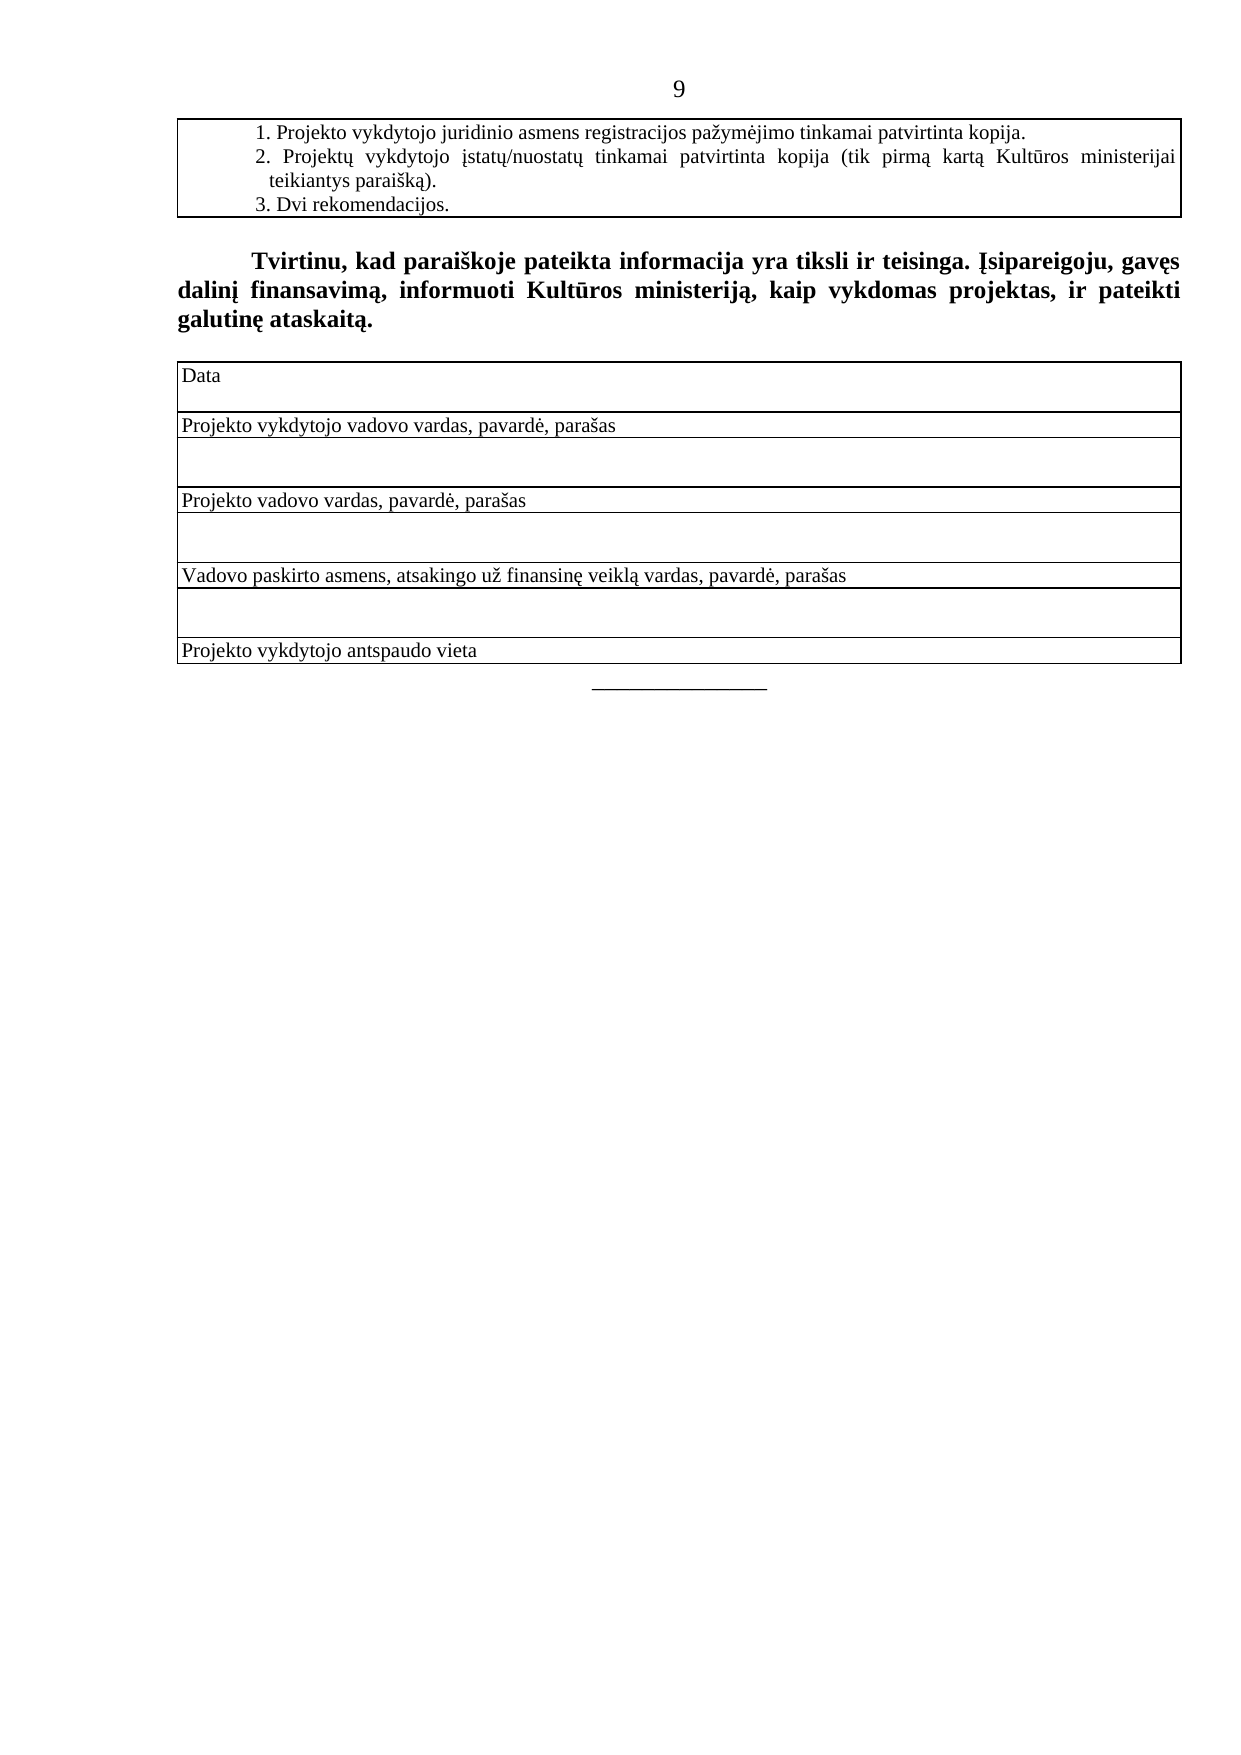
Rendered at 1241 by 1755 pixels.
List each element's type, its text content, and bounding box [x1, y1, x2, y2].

text ______________ [177, 664, 1181, 693]
text Tvirtinu, kad paraiškoje pateikta informacija yra tiksli ir teisinga. Įsipareigoju, gavęs dalinį finansavimą, informuoti Kultūros ministeriją, kaip vykdomas projektas, ir pateikti galutinę ataskaitą. [177, 246, 1181, 332]
table_cell 1. Projekto vykdytojo juridinio asmens registracijos pažymėjimo tinkamai patvirtinta kopija. 2. Projektų vykdytojo įstatų/nuostatų tinkamai patvirtinta kopija (tik pirmą kartą Kultūros ministerijai teikiantys paraišką). 3. Dvi rekomendacijos. [178, 120, 255, 216]
